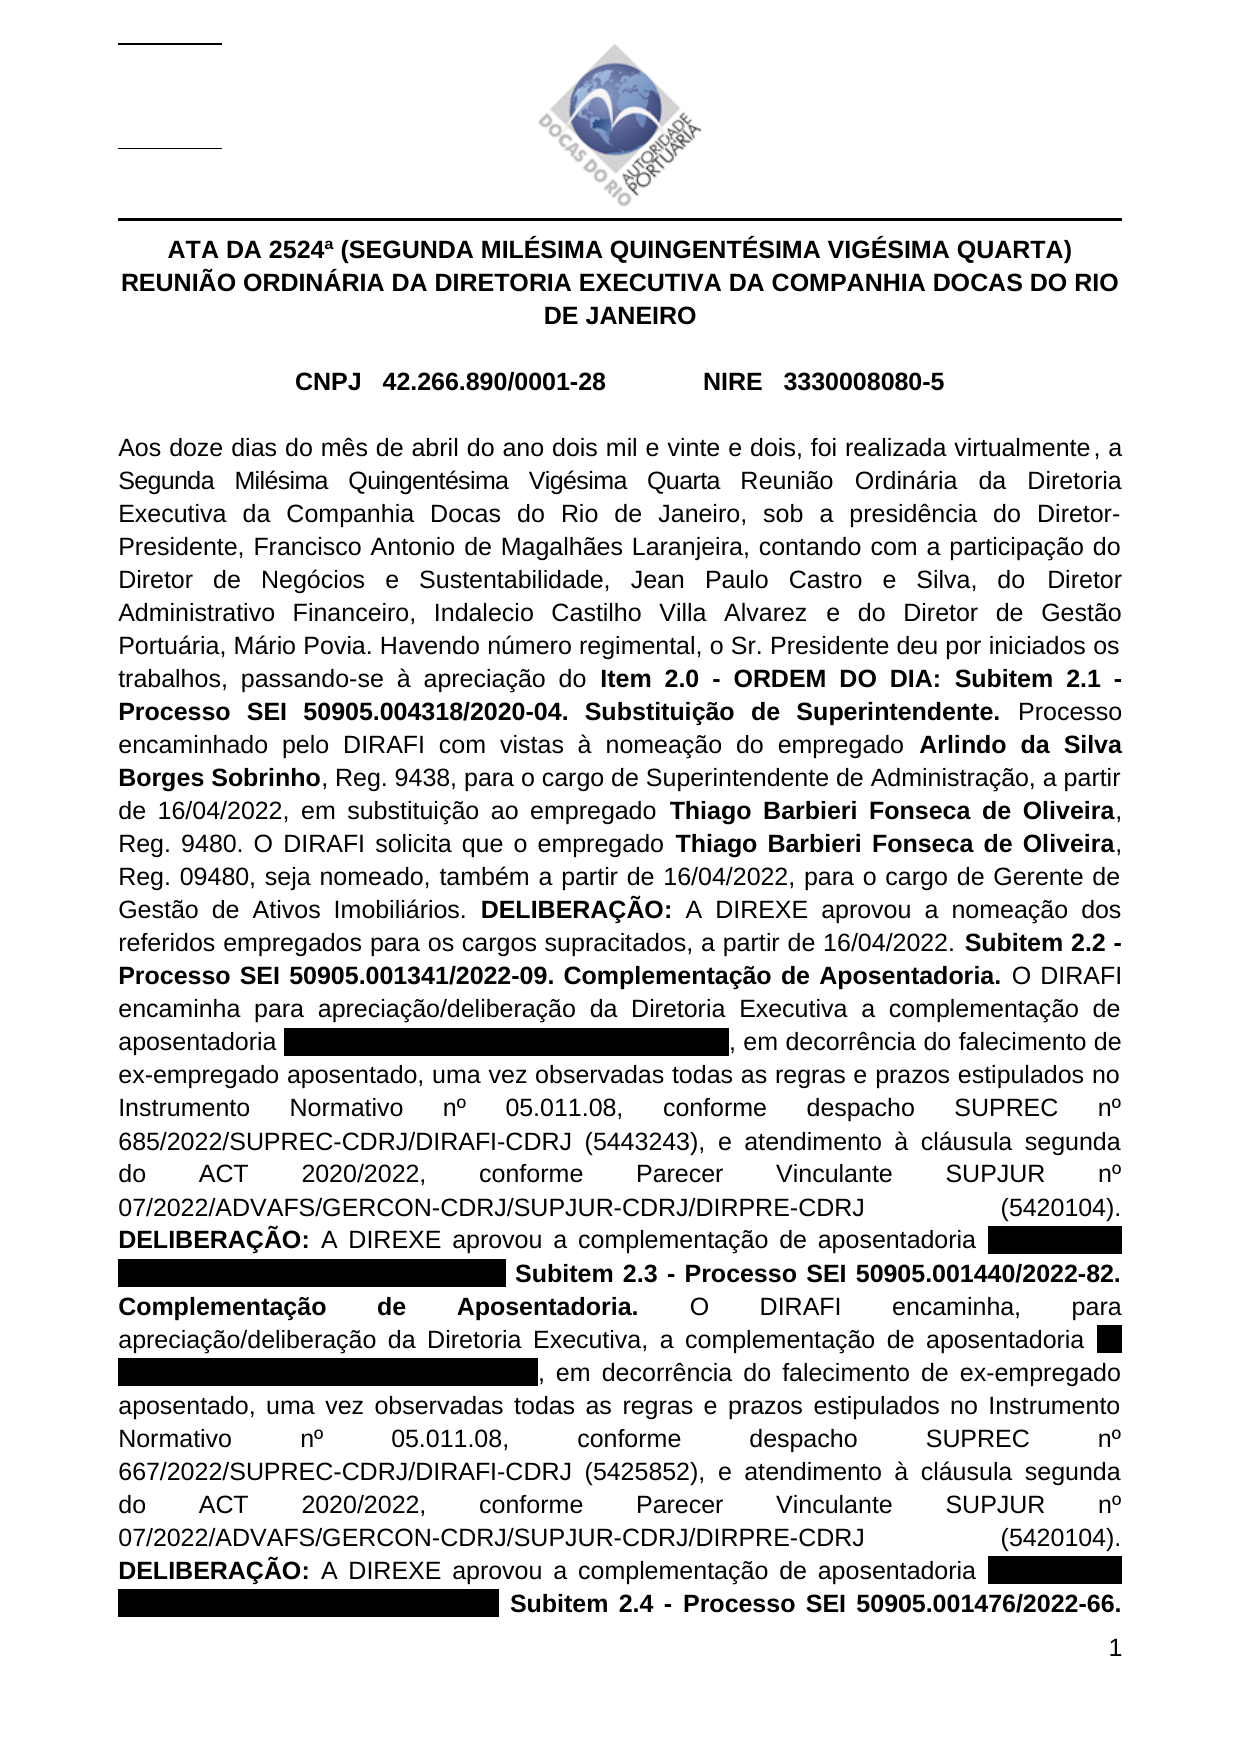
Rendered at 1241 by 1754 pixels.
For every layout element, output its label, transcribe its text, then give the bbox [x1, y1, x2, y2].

text ATA DA 2524ª (SEGUNDA MILÉSIMA QUINGENTÉSIMA VIGÉSIMA QUARTA) REUNIÃO ORDINÁRIA DA DIRETORIA EXECUTIVA DA COMPANHIA DOCAS DO RIO DE JANEIRO [118, 235, 1122, 330]
text Aos doze dias do mês de abril do ano dois mil e vinte e dois, foi realizada virtualmente, a Segunda Milésima Quingentésima Vigésima Quarta Reunião Ordinária da Diretoria Executiva da Companhia Docas do Rio de Janeiro, sob a presidência do Diretor-Presidente, Francisco Antonio de Magalhães Laranjeira, contando com a participação do Diretor de Negócios e Sustentabilidade, Jean Paulo Castro e Silva, do Diretor Administrativo Financeiro, Indalecio Castilho Villa Alvarez e do Diretor de Gestão Portuária, Mário Povia. Havendo número regimental, o Sr. Presidente deu por iniciados os trabalhos, passando-se à apreciação do Item 2.0 - ORDEM DO DIA: Subitem 2.1 - Processo SEI 50905.004318/2020-04. Substituição de Superintendente. Processo encaminhado pelo DIRAFI com vistas à nomeação do empregado Arlindo da Silva Borges Sobrinho, Reg. 9438, para o cargo de Superintendente de Administração, a partir de 16/04/2022, em substituição ao empregado Thiago Barbieri Fonseca de Oliveira, Reg. 9480. O DIRAFI solicita que o empregado Thiago Barbieri Fonseca de Oliveira, Reg. 09480, seja nomeado, também a partir de 16/04/2022, para o cargo de Gerente de Gestão de Ativos Imobiliários. DELIBERAÇÃO: A DIREXE aprovou a nomeação dos referidos empregados para os cargos supracitados, a partir de 16/04/2022. Subitem 2.2 - Processo SEI 50905.001341/2022-09. Complementação de Aposentadoria. O DIRAFI encaminha para apreciação/deliberação da Diretoria Executiva a complementação de aposentadoria xx xxxxx xx xxxxx xxxx xxxxxxxx xxxxxx, em decorrência do falecimento de ex-empregado aposentado, uma vez observadas todas as regras e prazos estipulados no Instrumento Normativo nº 05.011.08, conforme despacho SUPREC nº 685/2022/SUPREC-CDRJ/DIRAFI-CDRJ (5443243), e atendimento à cláusula segunda do ACT 2020/2022, conforme Parecer Vinculante SUPJUR nº 07/2022/ADVAFS/GERCON-CDRJ/SUPJUR-CDRJ/DIRPRE-CDRJ (5420104). DELIBERAÇÃO: A DIREXE aprovou a complementação de aposentadoria xx xxxxx xx xxxx xxxxx xxxx xxxxxxxx xxxxxxx Subitem 2.3 - Processo SEI 50905.001440/2022-82. Complementação de Aposentadoria. O DIRAFI encaminha, para apreciação/deliberação da Diretoria Executiva, a complementação de aposentadoria xx xxxxx xx xxxxxxxxxx xxxxxxx xxxxxx, em decorrência do falecimento de ex-empregado aposentado, uma vez observadas todas as regras e prazos estipulados no Instrumento Normativo nº 05.011.08, conforme despacho SUPREC nº 667/2022/SUPREC-CDRJ/DIRAFI-CDRJ (5425852), e atendimento à cláusula segunda do ACT 2020/2022, conforme Parecer Vinculante SUPJUR nº 07/2022/ADVAFS/GERCON-CDRJ/SUPJUR-CDRJ/DIRPRE-CDRJ (5420104). DELIBERAÇÃO: A DIREXE aprovou a complementação de aposentadoria xx xxxxx xx xxxx xxxxxxxxxx xxxxxxx xxxxxxx Subitem 2.4 - Processo SEI 50905.001476/2022-66. [118, 433, 1122, 1617]
text CNPJ 42.266.890/0001-28 NIRE 3330008080-5 [118, 367, 1122, 396]
